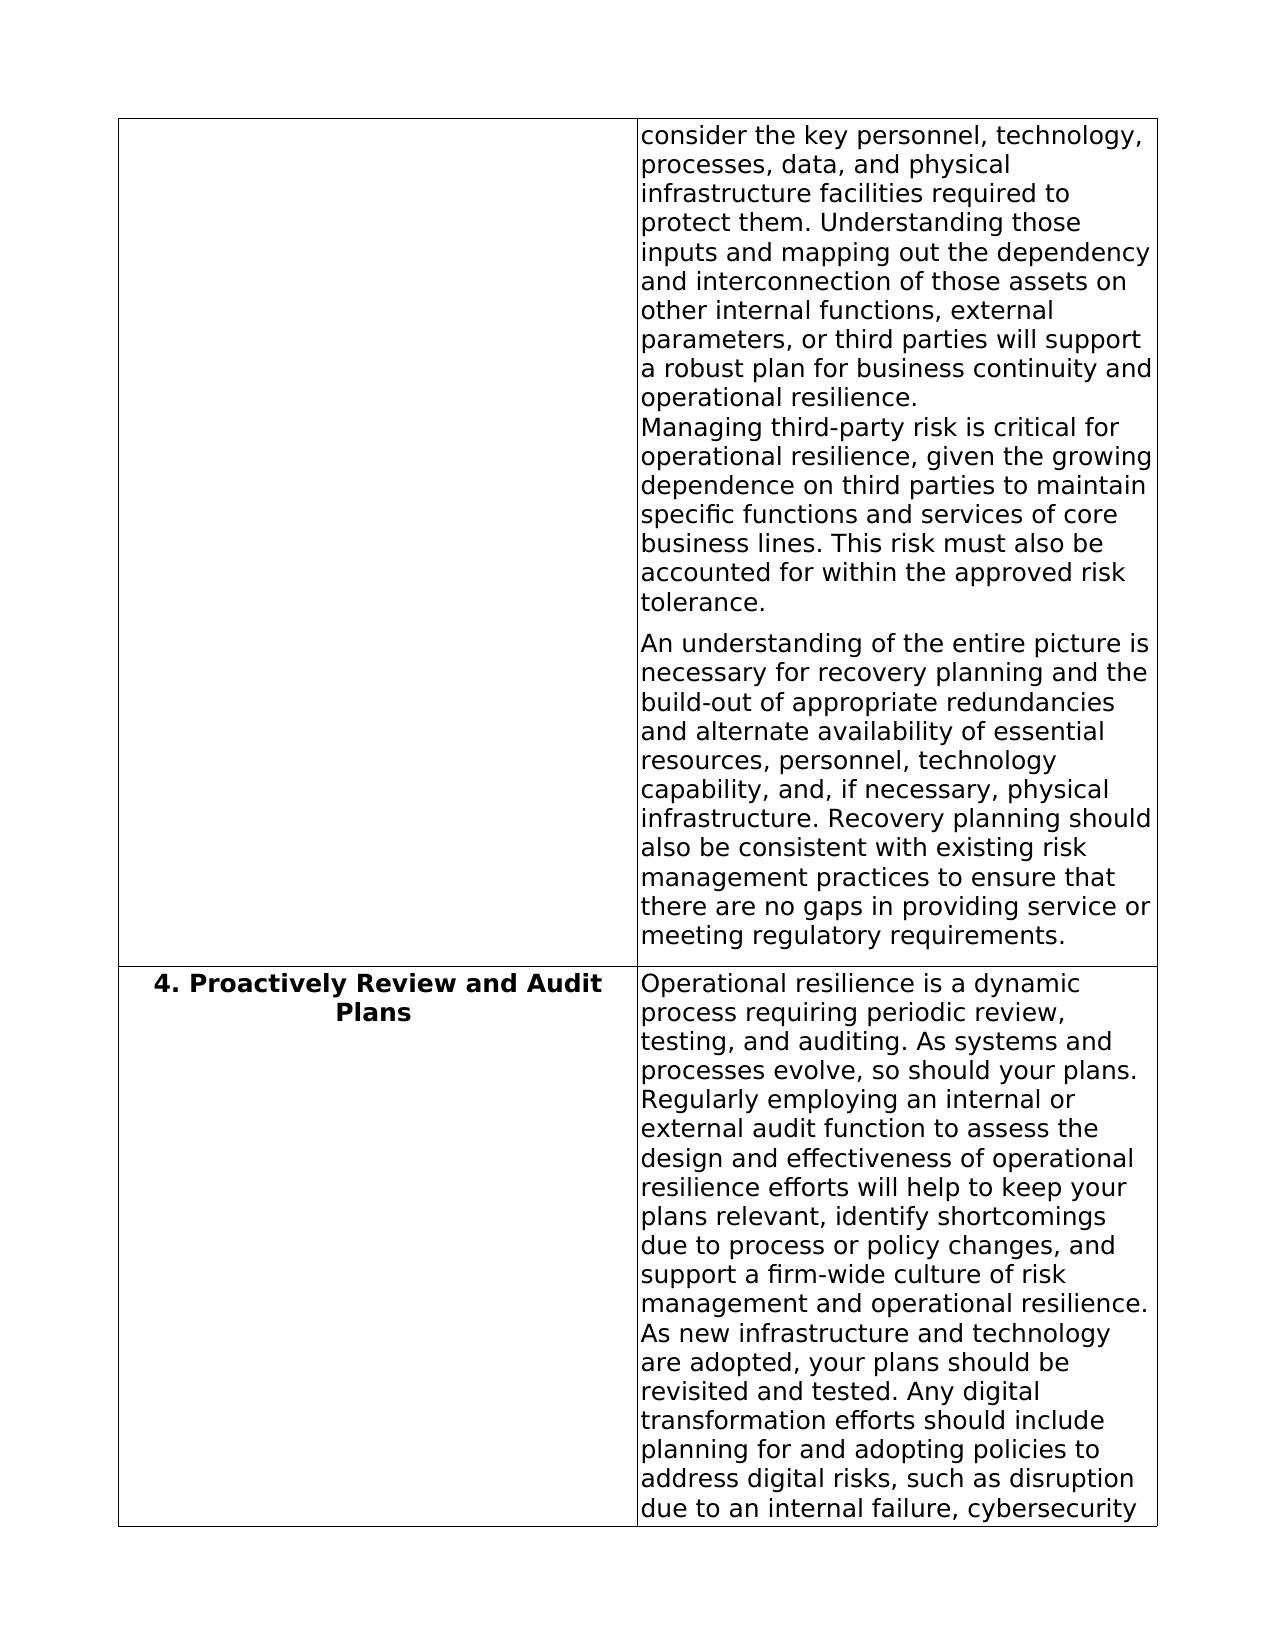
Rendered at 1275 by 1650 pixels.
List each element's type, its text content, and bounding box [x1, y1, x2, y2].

table_cell consider the key personnel, technology, processes, data, and physical infrastructure facilities required to protect them. Understanding those inputs and mapping out the dependency and interconnection of those assets on other internal functions, external parameters, or third parties will support a robust plan for business continuity and operational resilience. Managing third-party risk is critical for operational resilience, given the growing dependence on third parties to maintain specific functions and services of core business lines. This risk must also be accounted for within the approved risk tolerance. An understanding of the entire picture is necessary for recovery planning and the build-out of appropriate redundancies and alternate availability of essential resources, personnel, technology capability, and, if necessary, physical infrastructure. Recovery planning should also be consistent with existing risk management practices to ensure that there are no gaps in providing service or meeting regulatory requirements. [638, 119, 1157, 966]
table_cell [119, 119, 637, 966]
table_cell Operational resilience is a dynamic process requiring periodic review, testing, and auditing. As systems and processes evolve, so should your plans. Regularly employing an internal or external audit function to assess the design and effectiveness of operational resilience efforts will help to keep your plans relevant, identify shortcomings due to process or policy changes, and support a firm-wide culture of risk management and operational resilience. As new infrastructure and technology are adopted, your plans should be revisited and tested. Any digital transformation efforts should include planning for and adopting policies to address digital risks, such as disruption due to an internal failure, cybersecurity [638, 967, 1157, 1526]
table_cell 4. Proactively Review and Audit Plans [119, 967, 637, 1526]
